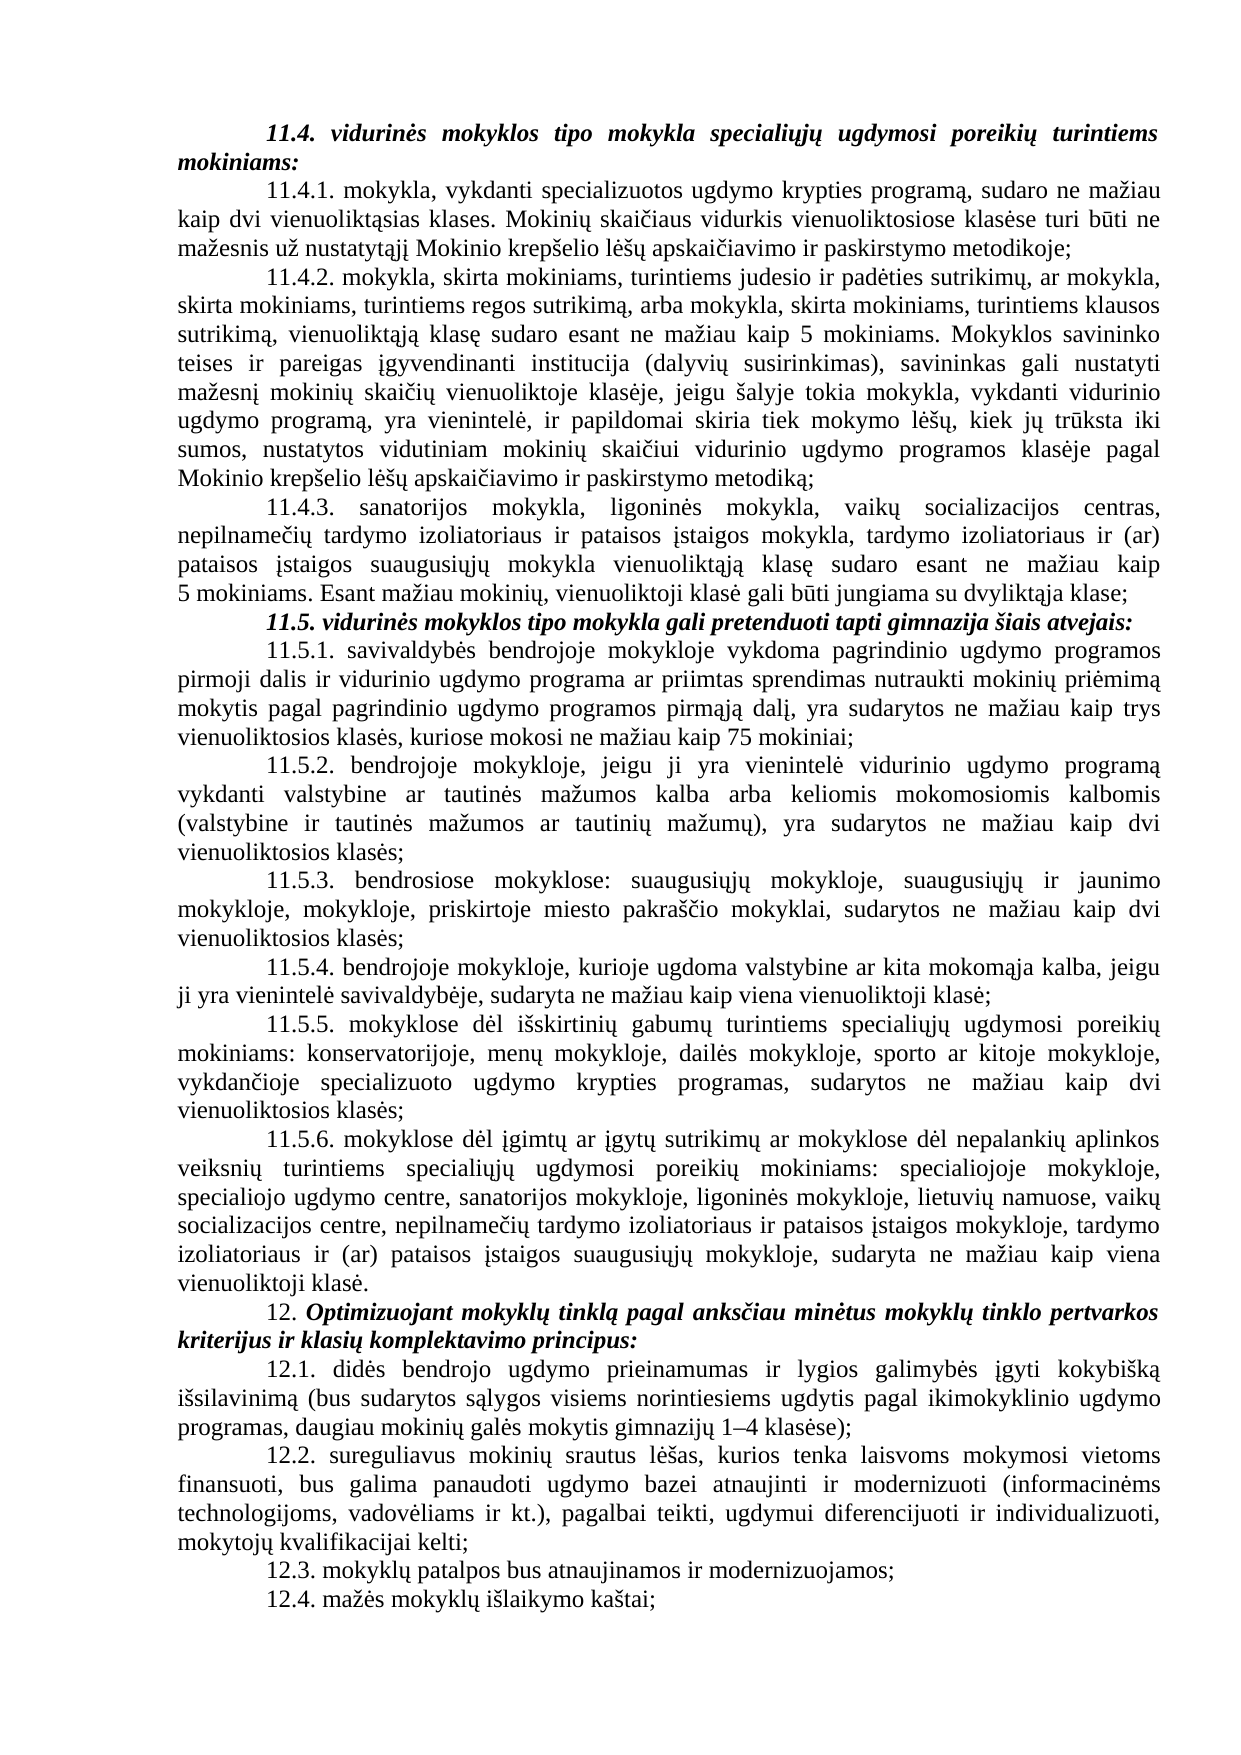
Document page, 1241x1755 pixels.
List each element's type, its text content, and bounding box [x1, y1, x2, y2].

text 11.4.2. mokykla, skirta mokiniams, turintiems judesio ir padėties sutrikimų, ar mokykla, skirta mokiniams, turintiems regos sutrikimą, arba mokykla, skirta mokiniams, turintiems klausos sutrikimą, vienuoliktąją klasę sudaro esant ne mažiau kaip 5 mokiniams. Mokyklos savininko teises ir pareigas įgyvendinanti institucija (dalyvių susirinkimas), savininkas gali nustatyti mažesnį mokinių skaičių vienuoliktoje klasėje, jeigu šalyje tokia mokykla, vykdanti vidurinio ugdymo programą, yra vienintelė, ir papildomai skiria tiek mokymo lėšų, kiek jų trūksta iki sumos, nustatytos vidutiniam mokinių skaičiui vidurinio ugdymo programos klasėje pagal Mokinio krepšelio lėšų apskaičiavimo ir paskirstymo metodiką; [177, 262, 1161, 492]
text 12.1. didės bendrojo ugdymo prieinamumas ir lygios galimybės įgyti kokybišką išsilavinimą (bus sudarytos sąlygos visiems norintiesiems ugdytis pagal ikimokyklinio ugdymo programas, daugiau mokinių galės mokytis gimnazijų 1–4 klasėse); [177, 1354, 1161, 1441]
text 12.3. mokyklų patalpos bus atnaujinamos ir modernizuojamos; [177, 1556, 1161, 1584]
text 12. Optimizuojant mokyklų tinklą pagal anksčiau minėtus mokyklų tinklo pertvarkos kriterijus ir klasių komplektavimo principus: [177, 1297, 1161, 1354]
text 12.2. sureguliavus mokinių srautus lėšas, kurios tenka laisvoms mokymosi vietoms finansuoti, bus galima panaudoti ugdymo bazei atnaujinti ir modernizuoti (informacinėms technologijoms, vadovėliams ir kt.), pagalbai teikti, ugdymui diferencijuoti ir individualizuoti, mokytojų kvalifikacijai kelti; [177, 1441, 1161, 1556]
text 11.5.1. savivaldybės bendrojoje mokykloje vykdoma pagrindinio ugdymo programos pirmoji dalis ir vidurinio ugdymo programa ar priimtas sprendimas nutraukti mokinių priėmimą mokytis pagal pagrindinio ugdymo programos pirmąją dalį, yra sudarytos ne mažiau kaip trys vienuoliktosios klasės, kuriose mokosi ne mažiau kaip 75 mokiniai; [177, 636, 1161, 751]
text 11.5.4. bendrojoje mokykloje, kurioje ugdoma valstybine ar kita mokomąja kalba, jeigu ji yra vienintelė savivaldybėje, sudaryta ne mažiau kaip viena vienuoliktoji klasė; [177, 952, 1161, 1009]
text 11.4.3. sanatorijos mokykla, ligoninės mokykla, vaikų socializacijos centras, nepilnamečių tardymo izoliatoriaus ir pataisos įstaigos mokykla, tardymo izoliatoriaus ir (ar) pataisos įstaigos suaugusiųjų mokykla vienuoliktąją klasę sudaro esant ne mažiau kaip 5 mokiniams. Esant mažiau mokinių, vienuoliktoji klasė gali būti jungiama su dvyliktąja klase; [177, 492, 1161, 607]
text 12.4. mažės mokyklų išlaikymo kaštai; [177, 1584, 1161, 1613]
text 11.4. vidurinės mokyklos tipo mokykla specialiųjų ugdymosi poreikių turintiems mokiniams: [177, 118, 1161, 176]
text 11.4.1. mokykla, vykdanti specializuotos ugdymo krypties programą, sudaro ne mažiau kaip dvi vienuoliktąsias klases. Mokinių skaičiaus vidurkis vienuoliktosiose klasėse turi būti ne mažesnis už nustatytąjį Mokinio krepšelio lėšų apskaičiavimo ir paskirstymo metodikoje; [177, 176, 1161, 262]
text 11.5.5. mokyklose dėl išskirtinių gabumų turintiems specialiųjų ugdymosi poreikių mokiniams: konservatorijoje, menų mokykloje, dailės mokykloje, sporto ar kitoje mokykloje, vykdančioje specializuoto ugdymo krypties programas, sudarytos ne mažiau kaip dvi vienuoliktosios klasės; [177, 1009, 1161, 1124]
text 11.5. vidurinės mokyklos tipo mokykla gali pretenduoti tapti gimnazija šiais atvejais: [177, 607, 1161, 636]
text 11.5.3. bendrosiose mokyklose: suaugusiųjų mokykloje, suaugusiųjų ir jaunimo mokykloje, mokykloje, priskirtoje miesto pakraščio mokyklai, sudarytos ne mažiau kaip dvi vienuoliktosios klasės; [177, 866, 1161, 952]
text 11.5.6. mokyklose dėl įgimtų ar įgytų sutrikimų ar mokyklose dėl nepalankių aplinkos veiksnių turintiems specialiųjų ugdymosi poreikių mokiniams: specialiojoje mokykloje, specialiojo ugdymo centre, sanatorijos mokykloje, ligoninės mokykloje, lietuvių namuose, vaikų socializacijos centre, nepilnamečių tardymo izoliatoriaus ir pataisos įstaigos mokykloje, tardymo izoliatoriaus ir (ar) pataisos įstaigos suaugusiųjų mokykloje, sudaryta ne mažiau kaip viena vienuoliktoji klasė. [177, 1124, 1161, 1297]
text 11.5.2. bendrojoje mokykloje, jeigu ji yra vienintelė vidurinio ugdymo programą vykdanti valstybine ar tautinės mažumos kalba arba keliomis mokomosiomis kalbomis (valstybine ir tautinės mažumos ar tautinių mažumų), yra sudarytos ne mažiau kaip dvi vienuoliktosios klasės; [177, 751, 1161, 866]
